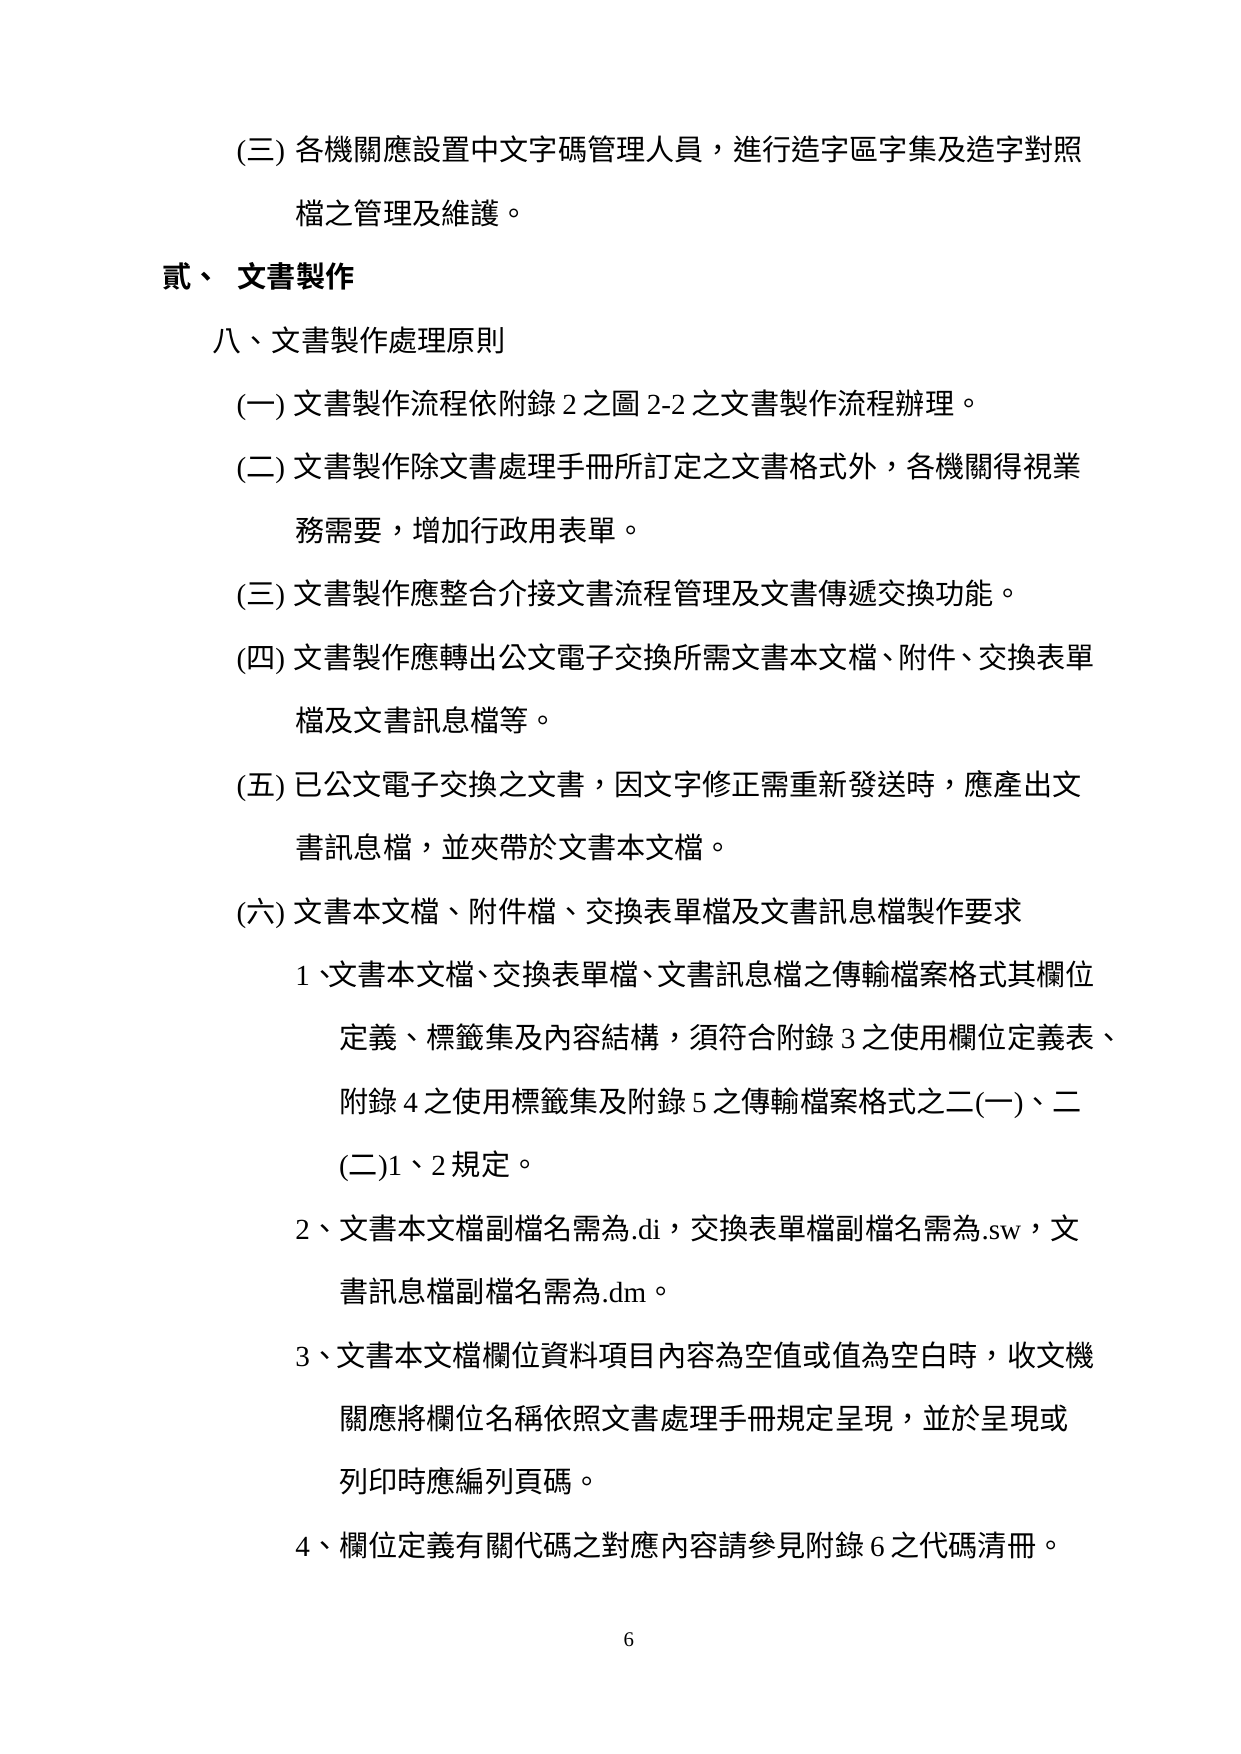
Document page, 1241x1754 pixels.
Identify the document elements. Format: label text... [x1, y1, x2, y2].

list 已公文電子交換之文書，因文字修正需重新發送時，應產出文書訊息檔，並夾帶於文書本文檔。 [236, 761, 1094, 867]
text 4、欄位定義有關代碼之對應內容請參見附錄6之代碼清冊。 [295, 1522, 1094, 1565]
list 文書製作處理原則 [212, 317, 1094, 359]
list 文書製作流程依附錄2之圖2-2之文書製作流程辦理。 [236, 381, 1094, 423]
list 文書本文檔、附件檔、交換表單檔及文書訊息檔製作要求 [236, 888, 1094, 930]
list 文書製作應轉出公文電子交換所需文書本文檔、附件、交換表單檔及文書訊息檔等。 [236, 634, 1094, 740]
text 3、文書本文檔欄位資料項目內容為空值或值為空白時，收文機關應將欄位名稱依照文書處理手冊規定呈現，並於呈現或列印時應編列頁碼。 [295, 1332, 1094, 1501]
list 各機關應設置中文字碼管理人員，進行造字區字集及造字對照檔之管理及維護。 [236, 127, 1094, 233]
list 文書製作除文書處理手冊所訂定之文書格式外，各機關得視業務需要，增加行政用表單。 [236, 444, 1094, 550]
text 1、文書本文檔、交換表單檔、文書訊息檔之傳輸檔案格式其欄位定義、標籤集及內容結構，須符合附錄3之使用欄位定義表、附錄4之使用標籤集及附錄5之傳輸檔案格式之二(一)、二(二)1、2規定。 [295, 952, 1094, 1184]
subtitle 文書製作 [162, 254, 1094, 296]
list 文書製作應整合介接文書流程管理及文書傳遞交換功能。 [236, 571, 1094, 613]
text 2、文書本文檔副檔名需為.di，交換表單檔副檔名需為.sw，文書訊息檔副檔名需為.dm。 [295, 1205, 1094, 1311]
